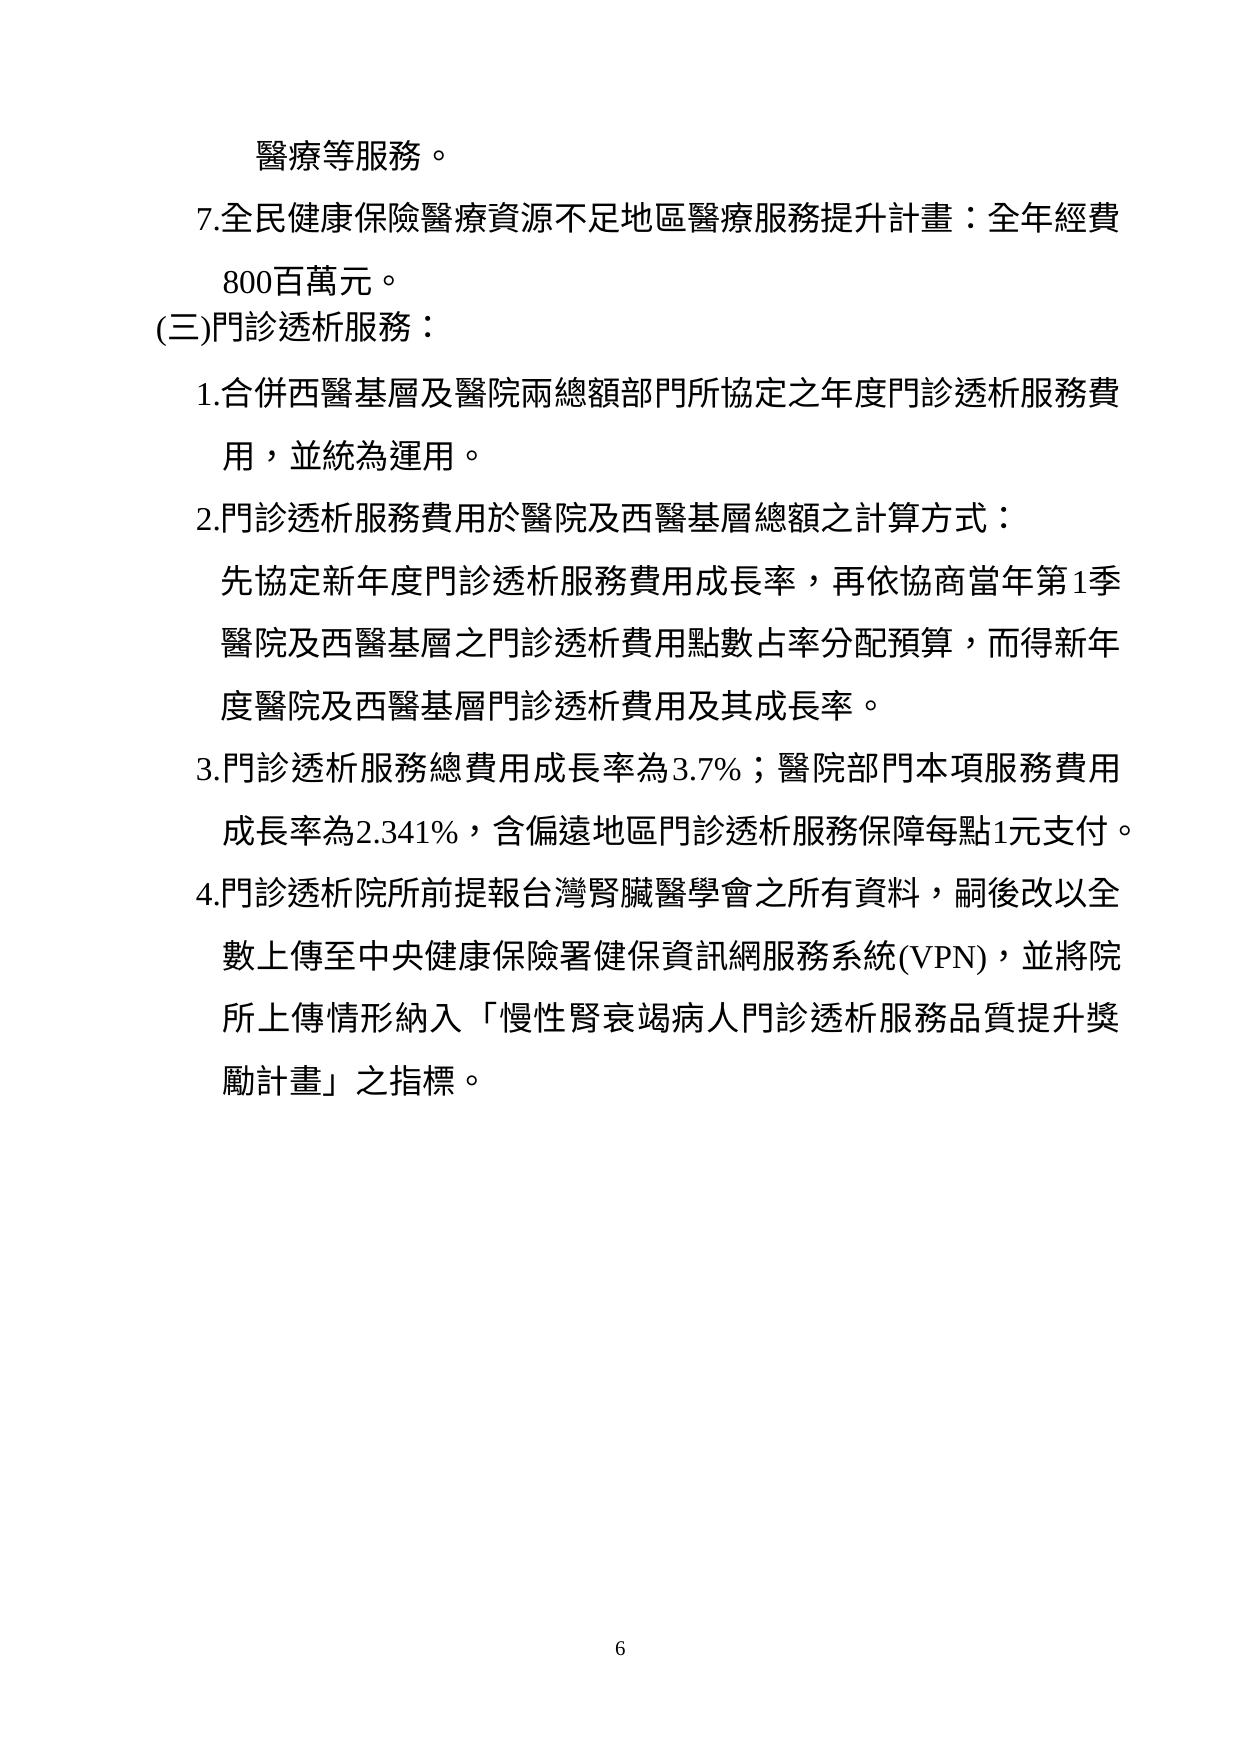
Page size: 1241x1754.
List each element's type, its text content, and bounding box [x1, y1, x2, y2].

text 1.合併西醫基層及醫院兩總額部門所協定之年度門診透析服務費用，並統為運用。 [196, 350, 1122, 475]
text 2.門診透析服務費用於醫院及西醫基層總額之計算方式： [196, 475, 1122, 537]
text 4.門診透析院所前提報台灣腎臟醫學會之所有資料，嗣後改以全數上傳至中央健康保險署健保資訊網服務系統(VPN)，並將院所上傳情形納入「慢性腎衰竭病人門診透析服務品質提升獎勵計畫」之指標。 [196, 850, 1122, 1100]
text 醫療等服務。 [218, 112, 1122, 175]
text 3.門診透析服務總費用成長率為3.7%；醫院部門本項服務費用成長率為2.341%，含偏遠地區門診透析服務保障每點1元支付。 [196, 725, 1122, 850]
text (三)門診透析服務： [156, 300, 1122, 350]
text 7.全民健康保險醫療資源不足地區醫療服務提升計畫：全年經費800百萬元。 [196, 175, 1122, 300]
text 先協定新年度門診透析服務費用成長率，再依協商當年第1季醫院及西醫基層之門診透析費用點數占率分配預算，而得新年度醫院及西醫基層門診透析費用及其成長率。 [221, 537, 1122, 725]
